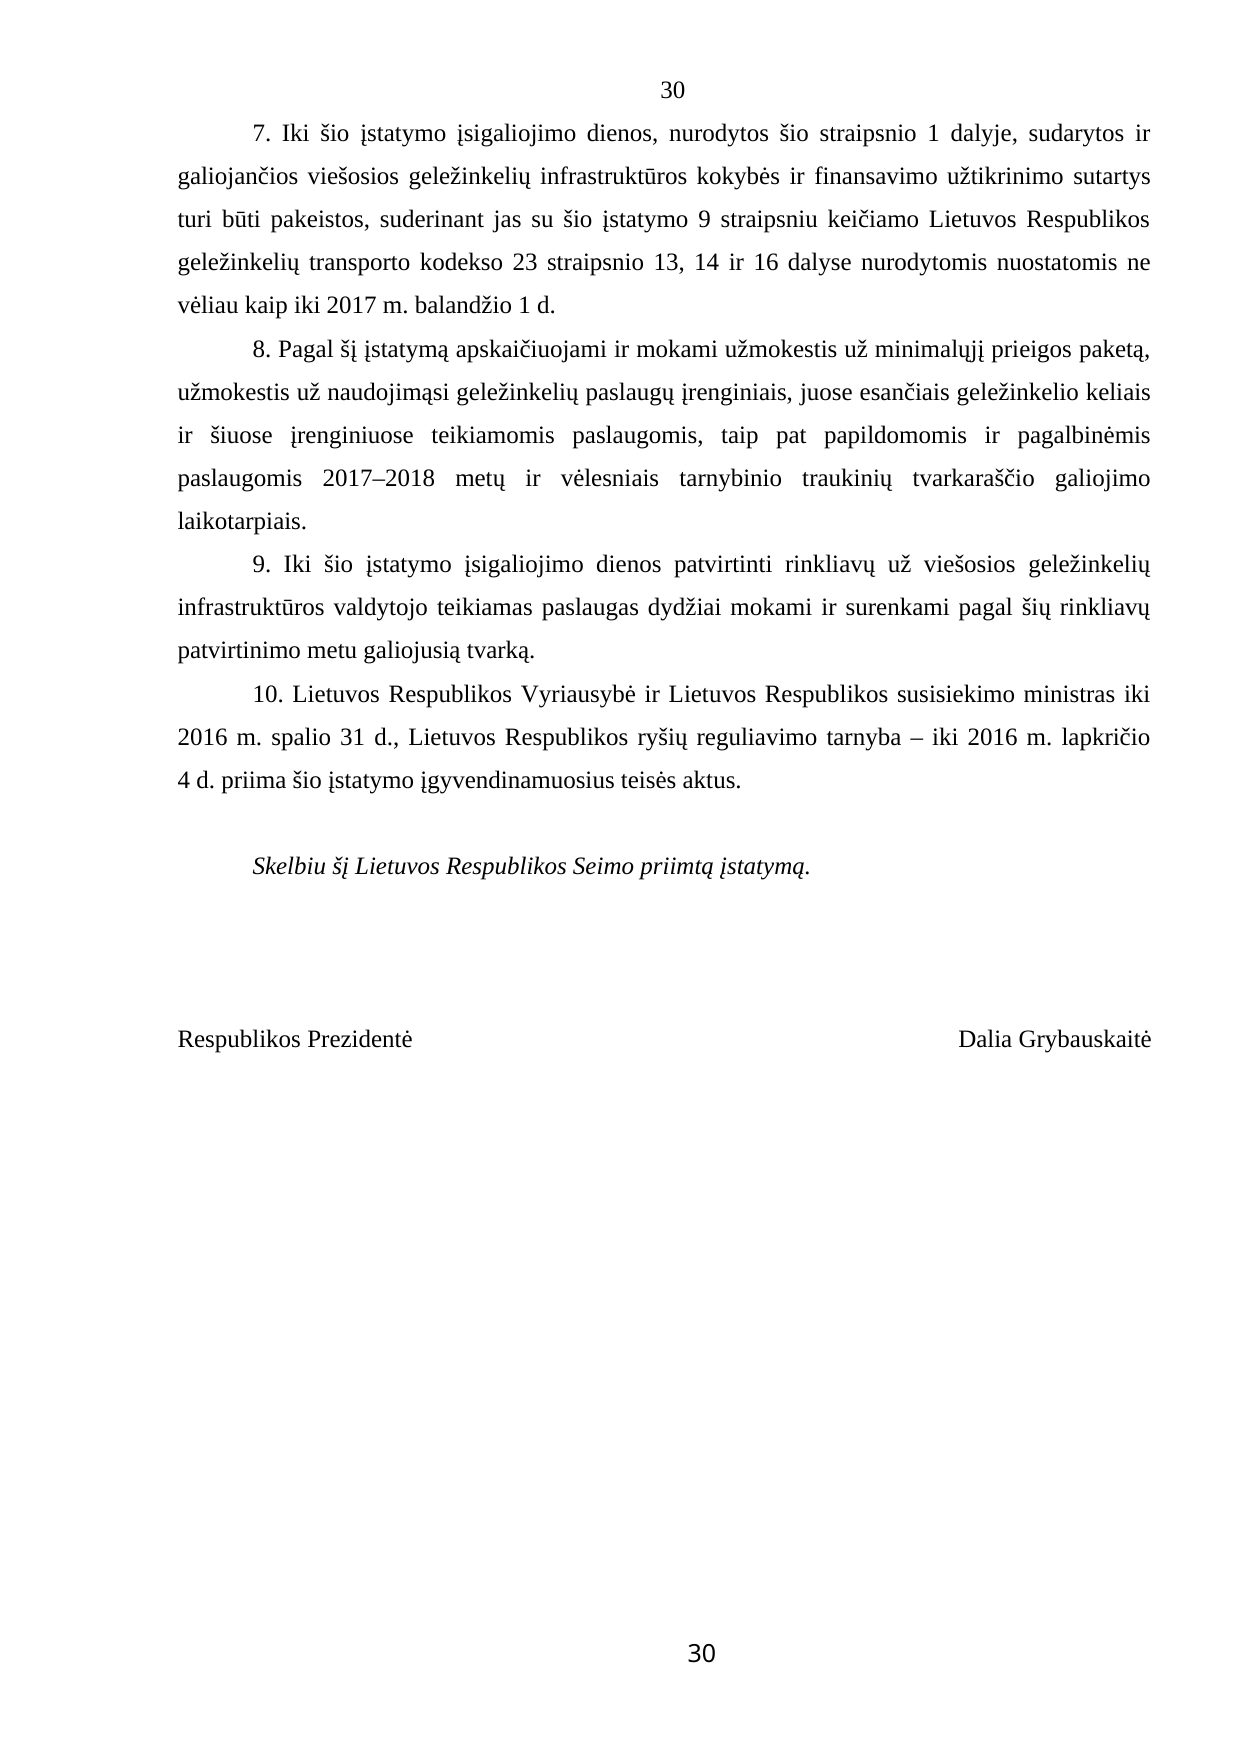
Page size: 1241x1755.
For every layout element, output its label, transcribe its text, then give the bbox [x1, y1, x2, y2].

text 8. Pagal šį įstatymą apskaičiuojami ir mokami užmokestis už minimalųjį prieigos paketą, užmokestis už naudojimąsi geležinkelių paslaugų įrenginiais, juose esančiais geležinkelio keliais ir šiuose įrenginiuose teikiamomis paslaugomis, taip pat papildomomis ir pagalbinėmis paslaugomis 2017–2018 metų ir vėlesniais tarnybinio traukinių tvarkaraščio galiojimo laikotarpiais. [177, 334, 1152, 535]
text 7. Iki šio įstatymo įsigaliojimo dienos, nurodytos šio straipsnio 1 dalyje, sudarytos ir galiojančios viešosios geležinkelių infrastruktūros kokybės ir finansavimo užtikrinimo sutartys turi būti pakeistos, suderinant jas su šio įstatymo 9 straipsniu keičiamo Lietuvos Respublikos geležinkelių transporto kodekso 23 straipsnio 13, 14 ir 16 dalyse nurodytomis nuostatomis ne vėliau kaip iki 2017 m. balandžio 1 d. [177, 118, 1152, 319]
text Skelbiu šį Lietuvos Respublikos Seimo priimtą įstatymą. [177, 851, 1152, 880]
text Respublikos Prezidentė Dalia Grybauskaitė [177, 1024, 1152, 1052]
text 9. Iki šio įstatymo įsigaliojimo dienos patvirtinti rinkliavų už viešosios geležinkelių infrastruktūros valdytojo teikiamas paslaugas dydžiai mokami ir surenkami pagal šių rinkliavų patvirtinimo metu galiojusią tvarką. [177, 549, 1152, 664]
text 10. Lietuvos Respublikos Vyriausybė ir Lietuvos Respublikos susisiekimo ministras iki 2016 m. spalio 31 d., Lietuvos Respublikos ryšių reguliavimo tarnyba – iki 2016 m. lapkričio 4 d. priima šio įstatymo įgyvendinamuosius teisės aktus. [177, 679, 1152, 794]
